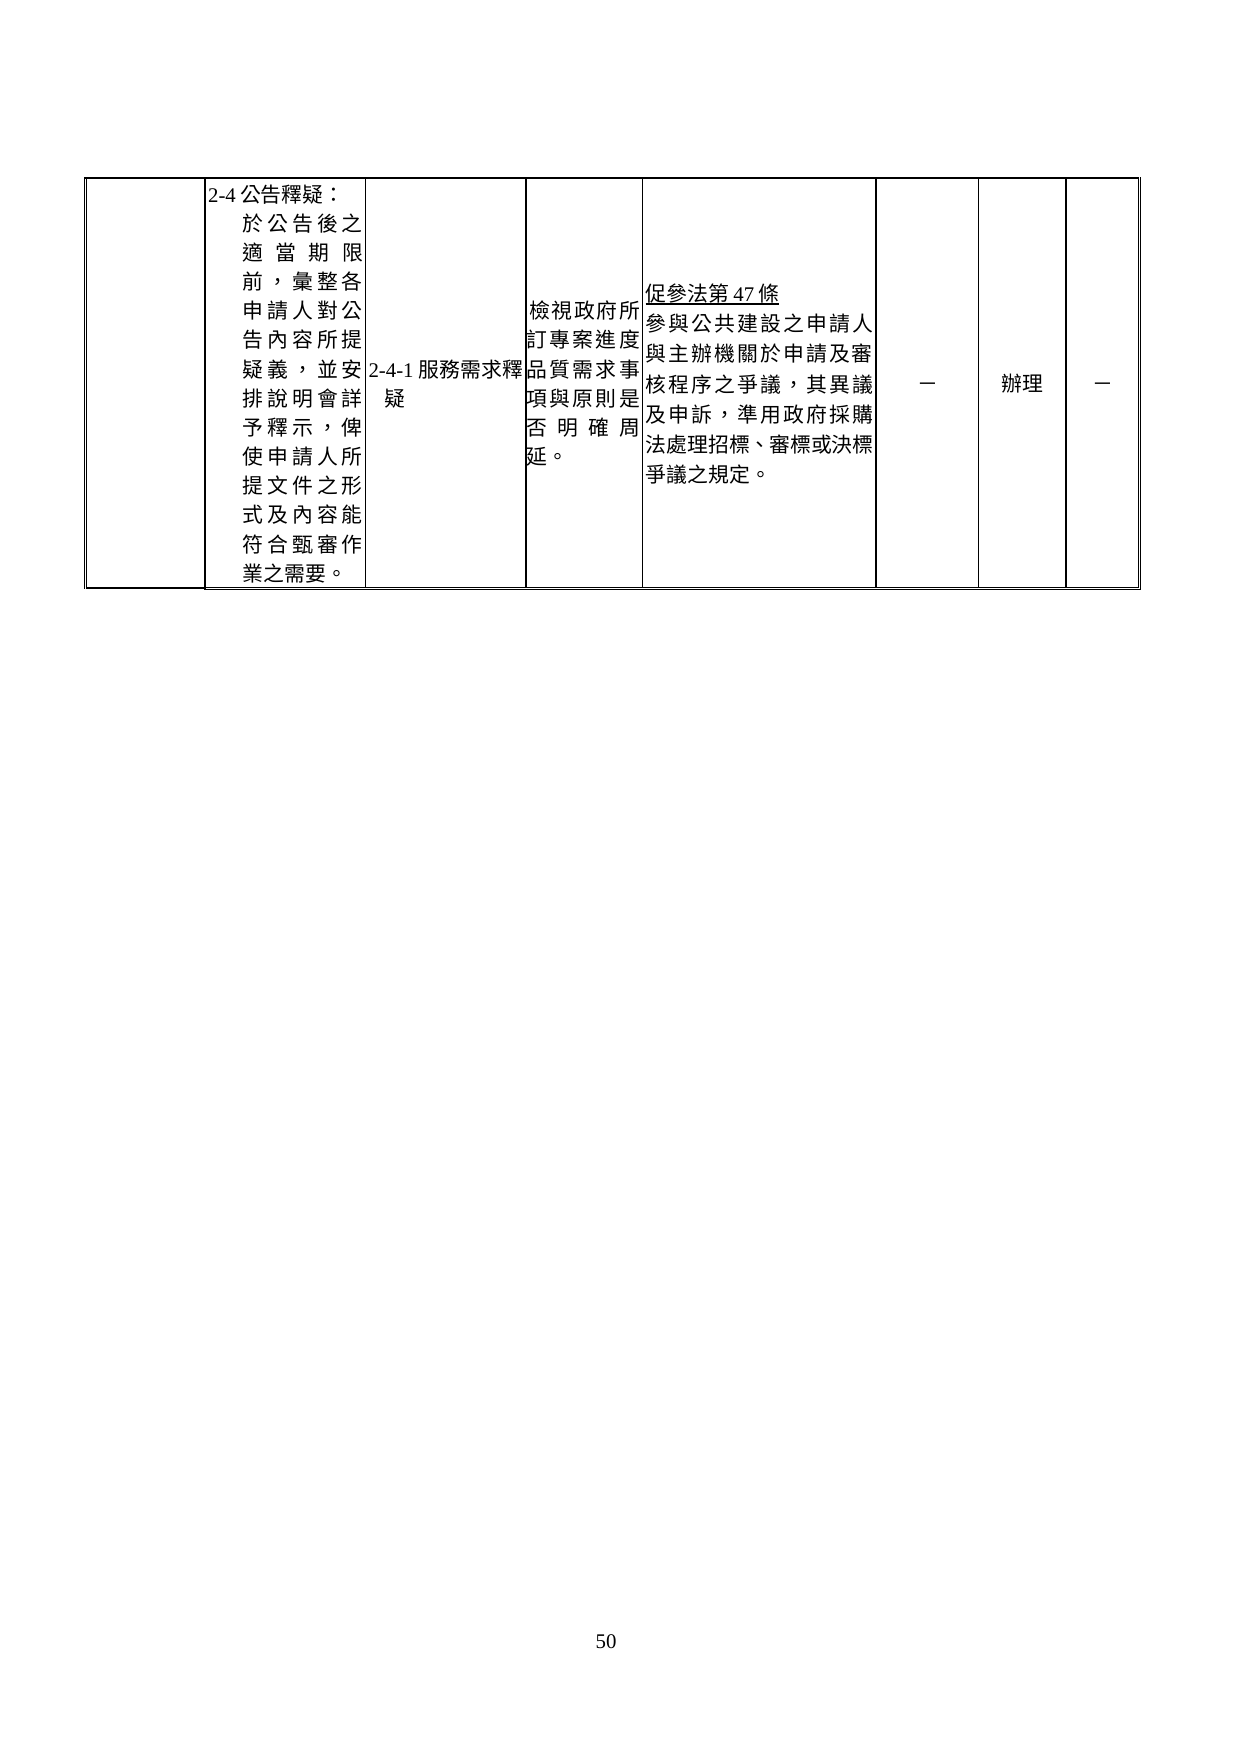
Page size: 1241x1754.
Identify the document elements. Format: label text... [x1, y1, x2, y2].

table_cell 促參法第47條 參與公共建設之申請人與主辦機關於申請及審核程序之爭議，其異議及申訴，準用政府採購法處理招標、審標或決標爭議之規定。 [643, 179, 875, 587]
table_cell 2-4-1服務需求釋疑 [366, 179, 525, 587]
table_cell 2-4公告釋疑： 於公告後之適當期限前，彙整各申請人對公告內容所提疑義，並安排說明會詳予釋示，俾使申請人所提文件之形式及內容能符合甄審作業之需要。 [206, 179, 365, 587]
table_cell － [877, 179, 978, 587]
table_cell [87, 179, 204, 587]
table_cell 辦理 [979, 179, 1065, 587]
table_cell － [1067, 179, 1138, 587]
table_cell 檢視政府所訂專案進度品質需求事項與原則是否明確周延。 [527, 179, 642, 587]
